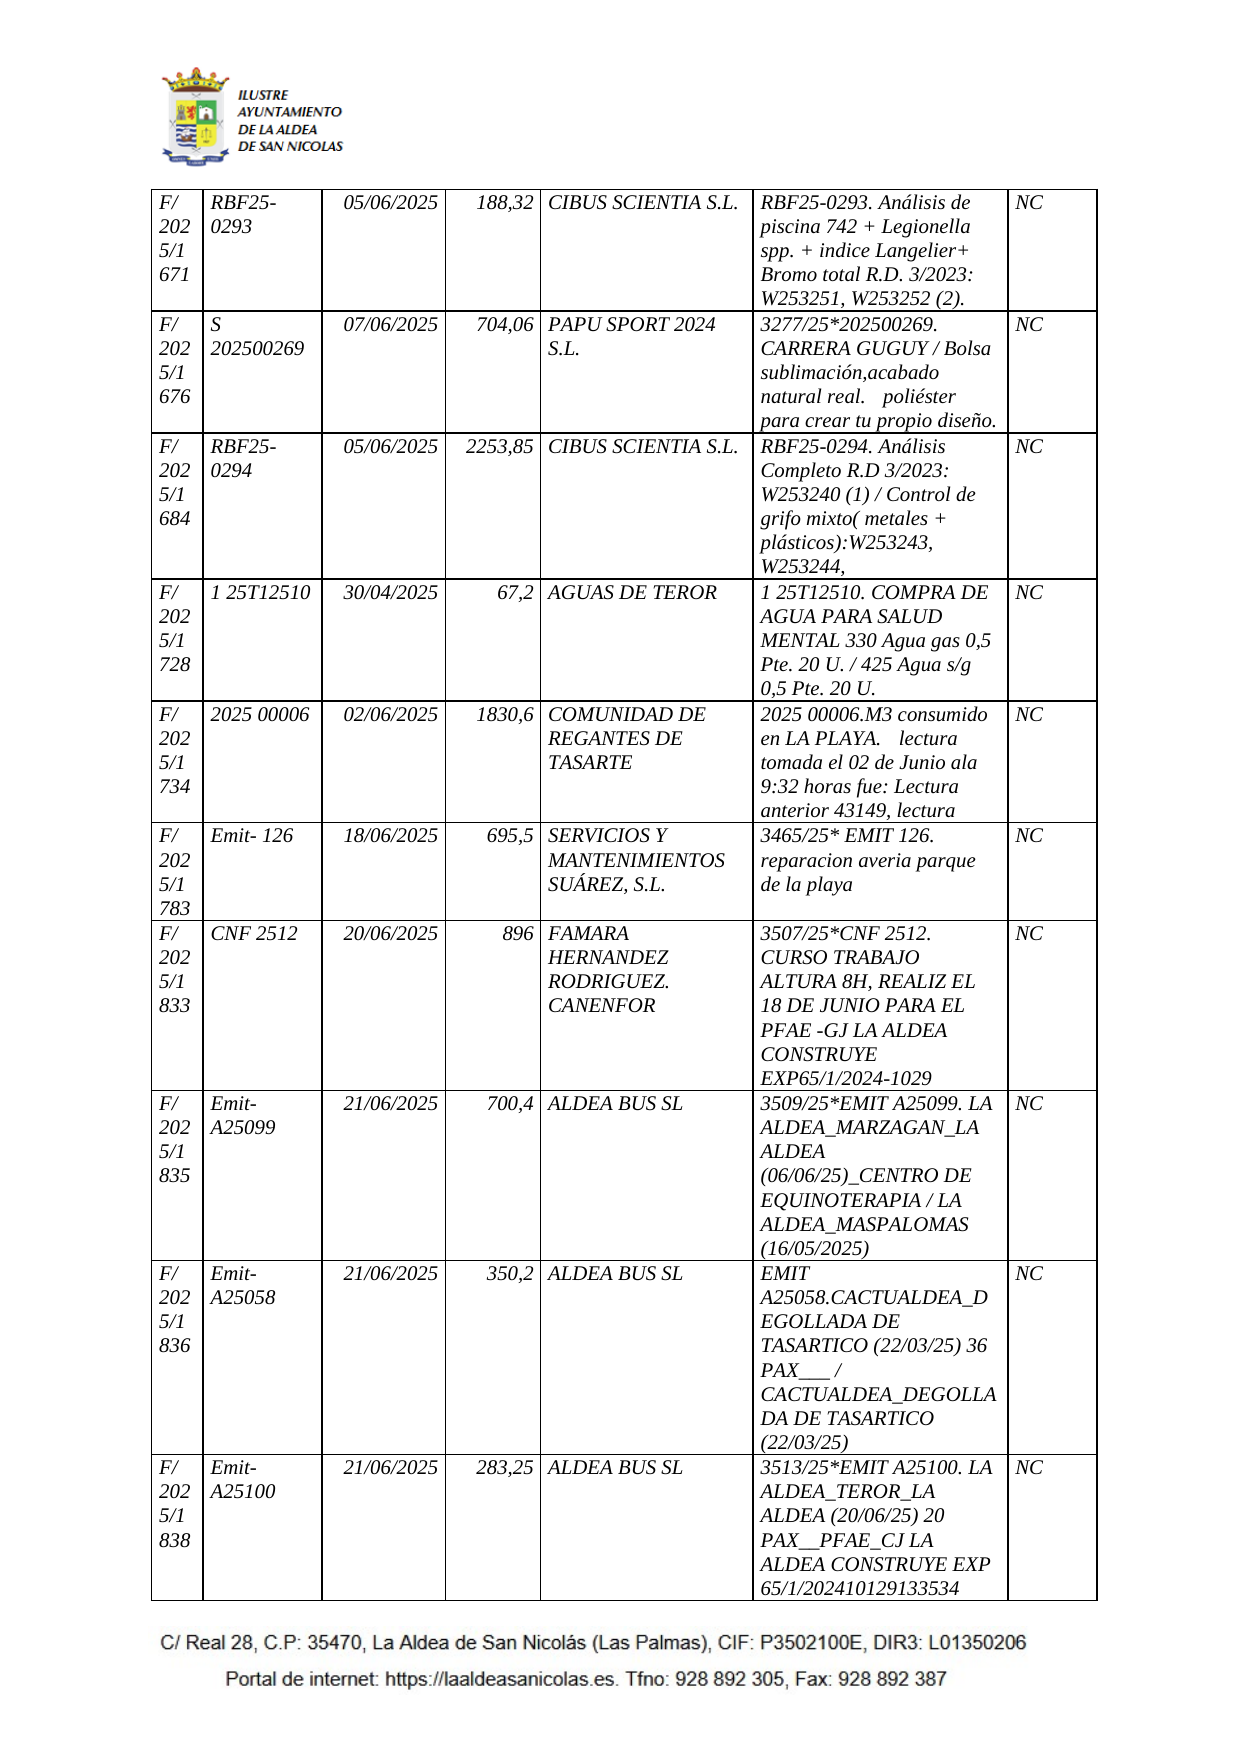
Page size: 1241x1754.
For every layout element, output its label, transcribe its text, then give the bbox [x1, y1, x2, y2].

table_cell 695,5 [446, 823, 540, 920]
table_cell 3507/25*CNF 2512. CURSO TRABAJO ALTURA 8H, REALIZ EL 18 DE JUNIO PARA EL PFAE -GJ LA ALDEA CONSTRUYE EXP65/1/2024-1029 [754, 921, 1007, 1090]
table_cell F/2025/1676 [152, 312, 202, 432]
table_cell 30/04/2025 [323, 580, 445, 700]
table_cell Emit- 126 [204, 823, 321, 920]
table_cell RBF25-0294 [204, 434, 321, 578]
table_cell F/2025/1833 [152, 921, 202, 1090]
table_cell PAPU SPORT 2024 S.L. [541, 312, 752, 432]
table_cell CIBUS SCIENTIA S.L. [541, 190, 752, 310]
table_cell 700,4 [446, 1091, 540, 1260]
table_cell COMUNIDAD DE REGANTES DE TASARTE [541, 702, 752, 822]
table_cell F/2025/1734 [152, 702, 202, 822]
table_cell 21/06/2025 [323, 1091, 445, 1260]
table_cell NC [1009, 1091, 1096, 1260]
table_cell NC [1009, 702, 1096, 822]
table_cell FAMARA HERNANDEZ RODRIGUEZ. CANENFOR [541, 921, 752, 1090]
table_cell F/2025/1783 [152, 823, 202, 920]
table_cell Emit- A25099 [204, 1091, 321, 1260]
table_cell 05/06/2025 [323, 190, 445, 310]
table_cell F/2025/1838 [152, 1455, 202, 1600]
table_cell 07/06/2025 [323, 312, 445, 432]
table_cell S 202500269 [204, 312, 321, 432]
table_cell 3465/25* EMIT 126. reparacion averia parque de la playa [754, 823, 1007, 920]
picture [148, 1626, 1033, 1695]
table_cell NC [1009, 190, 1096, 310]
table_cell 18/06/2025 [323, 823, 445, 920]
table_cell 3509/25*EMIT A25099. LA ALDEA_MARZAGAN_LA ALDEA (06/06/25)_CENTRO DE EQUINOTERAPIA / LA ALDEA_MASPALOMAS (16/05/2025) [754, 1091, 1007, 1260]
table_cell 2253,85 [446, 434, 540, 578]
table_cell CNF 2512 [204, 921, 321, 1090]
table_cell NC [1009, 921, 1096, 1090]
table_cell NC [1009, 1455, 1096, 1600]
table_cell AGUAS DE TEROR [541, 580, 752, 700]
table_cell Emit- A25058 [204, 1261, 321, 1454]
table_cell 1 25T12510. COMPRA DE AGUA PARA SALUD MENTAL 330 Agua gas 0,5 Pte. 20 U. / 425 Agua s/g 0,5 Pte. 20 U. [754, 580, 1007, 700]
table_cell RBF25-0293. Análisis de piscina 742 + Legionella spp. + indice Langelier+ Bromo total R.D. 3/2023: W253251, W253252 (2). [754, 190, 1007, 310]
table_cell NC [1009, 823, 1096, 920]
table_cell 188,32 [446, 190, 540, 310]
table_cell 350,2 [446, 1261, 540, 1454]
table_cell F/2025/1671 [152, 190, 202, 310]
table_cell NC [1009, 1261, 1096, 1454]
table_cell 02/06/2025 [323, 702, 445, 822]
table_cell 1830,6 [446, 702, 540, 822]
table_cell NC [1009, 580, 1096, 700]
table_cell NC [1009, 312, 1096, 432]
table_cell ALDEA BUS SL [541, 1091, 752, 1260]
table_cell 704,06 [446, 312, 540, 432]
table_cell F/2025/1684 [152, 434, 202, 578]
table_cell 3513/25*EMIT A25100. LA ALDEA_TEROR_LA ALDEA (20/06/25) 20 PAX__PFAE_CJ LA ALDEA CONSTRUYE EXP 65/1/202410129133534 [754, 1455, 1007, 1600]
table_cell RBF25-0293 [204, 190, 321, 310]
table_cell 2025 00006.M3 consumido en LA PLAYA. lectura tomada el 02 de Junio ala 9:32 horas fue: Lectura anterior 43149, lectura [754, 702, 1007, 822]
table_cell 21/06/2025 [323, 1455, 445, 1600]
table_cell ALDEA BUS SL [541, 1455, 752, 1600]
table_cell ALDEA BUS SL [541, 1261, 752, 1454]
table_cell 2025 00006 [204, 702, 321, 822]
table_cell F/2025/1728 [152, 580, 202, 700]
table_cell CIBUS SCIENTIA S.L. [541, 434, 752, 578]
table_cell F/2025/1835 [152, 1091, 202, 1260]
table_cell 67,2 [446, 580, 540, 700]
table_cell 283,25 [446, 1455, 540, 1600]
table_cell RBF25-0294. Análisis Completo R.D 3/2023: W253240 (1) / Control de grifo mixto( metales + plásticos):W253243, W253244, [754, 434, 1007, 578]
table_cell EMIT A25058.CACTUALDEA_DEGOLLADA DE TASARTICO (22/03/25) 36 PAX___ / CACTUALDEA_DEGOLLADA DE TASARTICO (22/03/25) [754, 1261, 1007, 1454]
table_cell F/2025/1836 [152, 1261, 202, 1454]
table_cell Emit- A25100 [204, 1455, 321, 1600]
table_cell SERVICIOS Y MANTENIMIENTOS SUÁREZ, S.L. [541, 823, 752, 920]
picture [148, 59, 359, 174]
table_cell 3277/25*202500269. CARRERA GUGUY / Bolsa sublimación,acabado natural real. poliéster para crear tu propio diseño. [754, 312, 1007, 432]
table_cell 21/06/2025 [323, 1261, 445, 1454]
table_cell 1 25T12510 [204, 580, 321, 700]
table_cell NC [1009, 434, 1096, 578]
table_cell 20/06/2025 [323, 921, 445, 1090]
table_cell 896 [446, 921, 540, 1090]
table_cell 05/06/2025 [323, 434, 445, 578]
